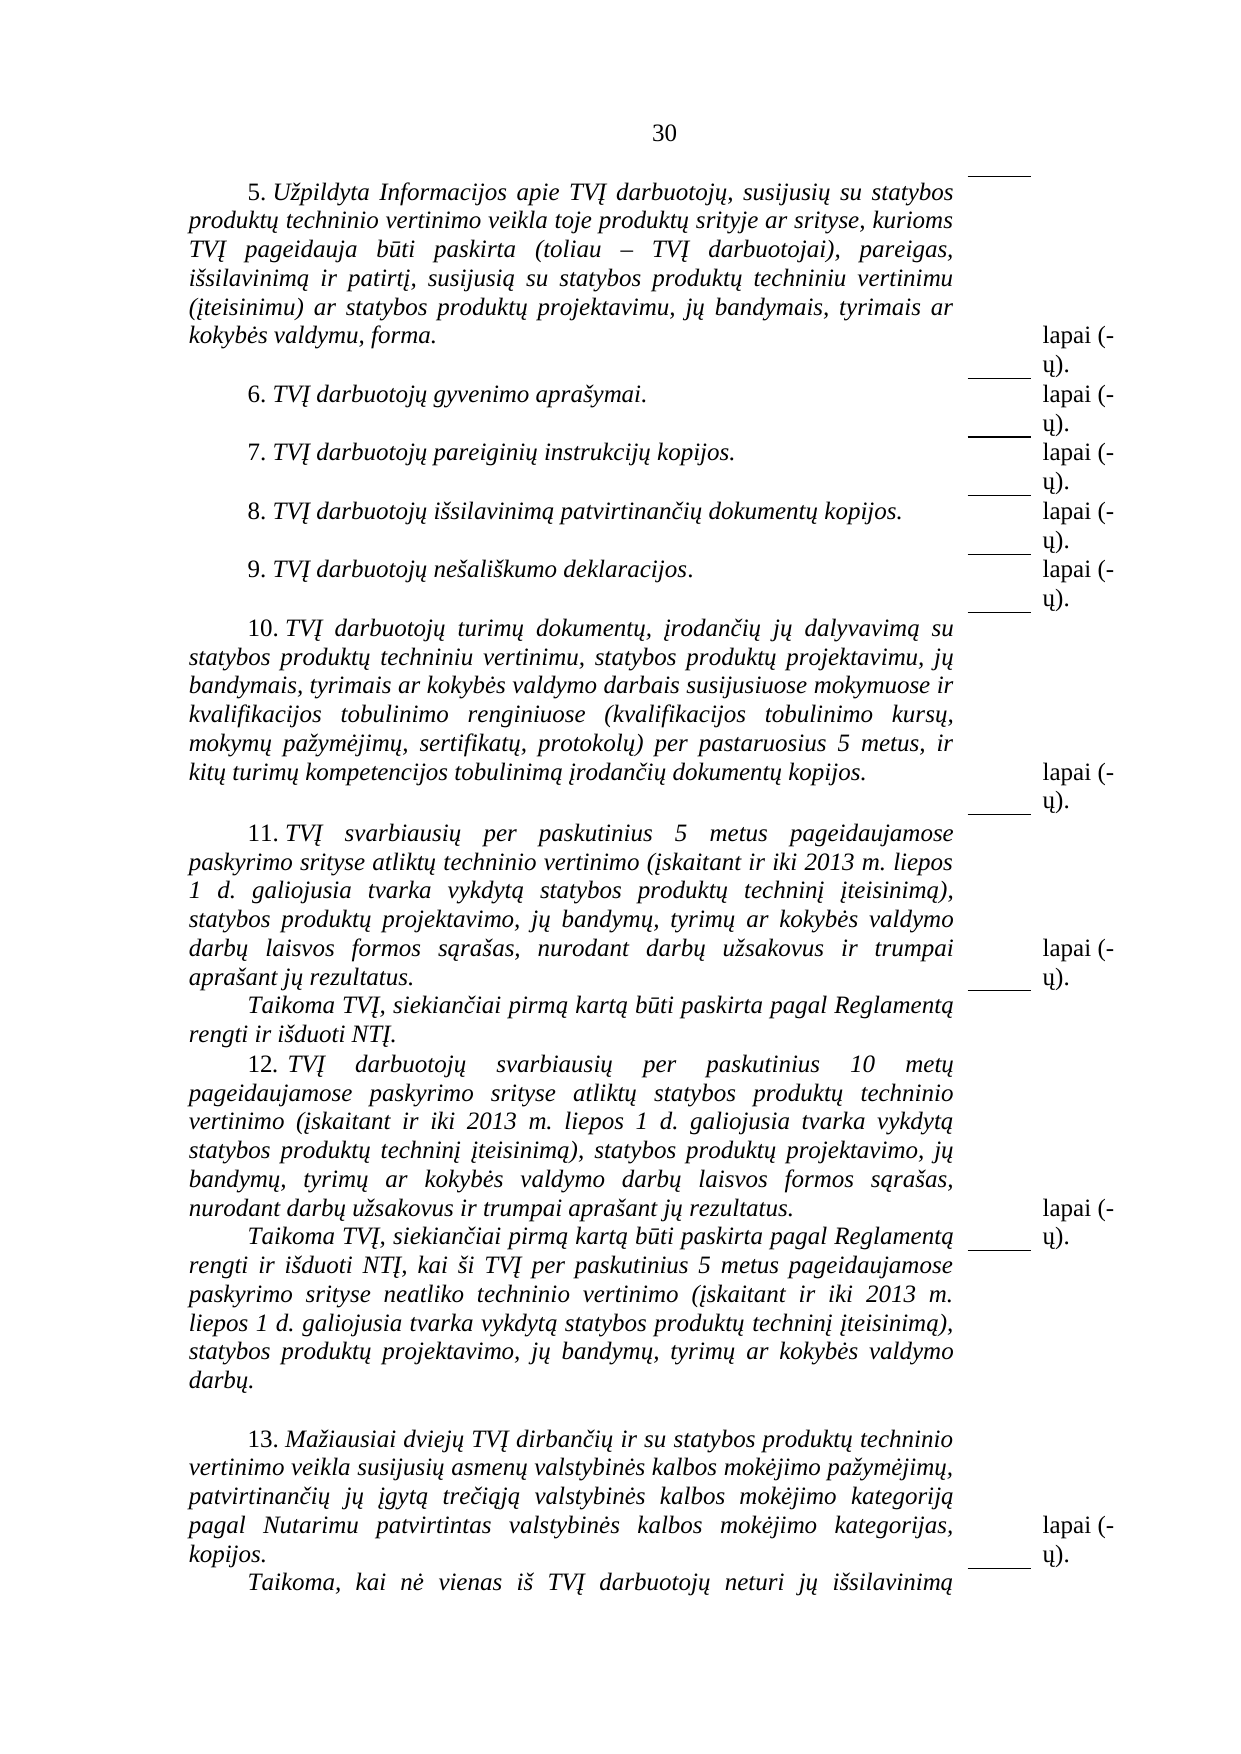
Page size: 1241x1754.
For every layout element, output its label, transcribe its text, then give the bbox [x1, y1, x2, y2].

table_cell [968, 1338, 1031, 1366]
table_cell 8. TVĮ darbuotojų išsilavinimą patvirtinančių dokumentų kopijos. [177, 495, 968, 553]
table_cell [968, 1280, 1031, 1309]
table_cell [1031, 728, 1152, 757]
table_cell [968, 1309, 1031, 1337]
table_cell [1031, 642, 1152, 671]
table_cell [968, 757, 1031, 814]
table_cell [968, 234, 1031, 263]
table_cell [1031, 1020, 1152, 1049]
table_cell [1031, 1424, 1152, 1452]
table_cell [1031, 1078, 1152, 1106]
table_cell [1031, 292, 1152, 320]
table_cell [968, 1164, 1031, 1193]
table_cell [968, 263, 1031, 292]
table_cell [968, 991, 1031, 1020]
table_cell [968, 699, 1031, 728]
table_cell [1031, 699, 1152, 728]
table_cell [968, 1510, 1031, 1567]
table_cell [1031, 1049, 1152, 1078]
table_cell [1031, 1250, 1152, 1280]
table_cell lapai (-ų). [1031, 757, 1152, 814]
table_cell 5. Užpildyta Informacijos apie TVĮ darbuotojų, susijusių su statybos produktų techninio vertinimo veikla toje produktų srityje ar srityse, kurioms TVĮ pageidauja būti paskirta (toliau – TVĮ darbuotojai), pareigas, išsilavinimą ir patirtį, susijusią su statybos produktų techniniu vertinimu (įteisinimu) ar statybos produktų projektavimu, jų bandymais, tyrimais ar kokybės valdymu, forma. [177, 176, 968, 378]
table_cell [1031, 990, 1152, 1020]
table_cell 6. TVĮ darbuotojų gyvenimo aprašymai. [177, 378, 968, 436]
table_cell [968, 1049, 1031, 1078]
table_header [968, 818, 1031, 847]
table_cell lapai (-ų). [1031, 436, 1152, 495]
table_cell 7. TVĮ darbuotojų pareiginių instrukcijų kopijos. [177, 436, 968, 495]
table_cell [1031, 875, 1152, 904]
table_cell [968, 1106, 1031, 1135]
table_cell [968, 555, 1031, 612]
table_cell [968, 1020, 1031, 1049]
table_cell [968, 438, 1031, 495]
table_cell [968, 496, 1031, 553]
table_cell [1031, 671, 1152, 699]
table_cell lapai (-ų). [1031, 933, 1152, 990]
table_cell lapai (-ų). [1031, 495, 1152, 553]
table_cell [1031, 263, 1152, 292]
table_cell lapai (-ų). [1031, 1510, 1152, 1567]
table_header [1031, 818, 1152, 847]
table_cell [1031, 234, 1152, 263]
table_cell [1031, 1453, 1152, 1481]
table_cell [1031, 1106, 1152, 1135]
table_cell 12. TVĮ darbuotojų svarbiausių per paskutinius 10 metų pageidaujamose paskyrimo srityse atliktų statybos produktų techninio vertinimo (įskaitant ir iki 2013 m. liepos 1 d. galiojusia tvarka vykdytą statybos produktų techninį įteisinimą), statybos produktų projektavimo, jų bandymų, tyrimų ar kokybės valdymo darbų laisvos formos sąrašas, nurodant darbų užsakovus ir trumpai aprašant jų rezultatus. Taikoma TVĮ, siekiančiai pirmą kartą būti paskirta pagal Reglamentą rengti ir išduoti NTĮ, kai ši TVĮ per paskutinius 5 metus pageidaujamose paskyrimo srityse neatliko techninio vertinimo (įskaitant ir iki 2013 m. liepos 1 d. galiojusia tvarka vykdytą statybos produktų techninį įteisinimą), statybos produktų projektavimo, jų bandymų, tyrimų ar kokybės valdymo darbų. [177, 1049, 968, 1424]
table_cell [968, 1078, 1031, 1106]
table_cell [968, 847, 1031, 875]
table_cell lapai (-ų). [1031, 378, 1152, 436]
table_cell [1031, 1338, 1152, 1366]
table_cell [1031, 1366, 1152, 1395]
table_cell 10. TVĮ darbuotojų turimų dokumentų, įrodančių jų dalyvavimą su statybos produktų techniniu vertinimu, statybos produktų projektavimu, jų bandymais, tyrimais ar kokybės valdymo darbais susijusiuose mokymuose ir kvalifikacijos tobulinimo renginiuose (kvalifikacijos tobulinimo kursų, mokymų pažymėjimų, sertifikatų, protokolų) per pastaruosius 5 metus, ir kitų turimų kompetencijos tobulinimą įrodančių dokumentų kopijos. [177, 612, 968, 814]
table_cell [968, 1251, 1031, 1280]
table_cell [1100, 1395, 1152, 1424]
table_cell [1031, 1164, 1152, 1193]
table_cell [1031, 1481, 1152, 1510]
table_cell [1031, 612, 1152, 642]
table_cell [968, 875, 1031, 904]
table_cell [968, 613, 1031, 642]
table_cell [1031, 1280, 1152, 1309]
table_cell [968, 671, 1031, 699]
table_cell [1031, 205, 1152, 234]
table_cell lapai (-ų). [1031, 554, 1152, 612]
table_cell lapai (-ų). [1031, 320, 1152, 378]
table_cell [968, 1453, 1031, 1481]
table_cell [1031, 1395, 1099, 1424]
table_cell [968, 1481, 1031, 1510]
table_cell [968, 642, 1031, 671]
table_cell [1031, 1135, 1152, 1164]
table_cell lapai (-ų). [1031, 1193, 1152, 1250]
table_cell [968, 933, 1031, 990]
table_cell [968, 177, 1031, 205]
table_header 11. TVĮ svarbiausių per paskutinius 5 metus pageidaujamose paskyrimo srityse atliktų techninio vertinimo (įskaitant ir iki 2013 m. liepos 1 d. galiojusia tvarka vykdytą statybos produktų techninį įteisinimą), statybos produktų projektavimo, jų bandymų, tyrimų ar kokybės valdymo darbų laisvos formos sąrašas, nurodant darbų užsakovus ir trumpai aprašant jų rezultatus. Taikoma TVĮ, siekiančiai pirmą kartą būti paskirta pagal Reglamentą rengti ir išduoti NTĮ. [177, 818, 968, 1049]
table_cell [968, 205, 1031, 234]
table_cell [1031, 904, 1152, 933]
table_cell 9. TVĮ darbuotojų nešališkumo deklaracijos. [177, 554, 968, 612]
table_cell [968, 728, 1031, 757]
table_cell [968, 320, 1031, 378]
table_cell [1031, 176, 1152, 205]
table_cell [1031, 847, 1152, 875]
table_cell [968, 1135, 1031, 1164]
table_cell [1031, 1309, 1152, 1337]
table_cell [968, 1395, 1031, 1424]
table_cell [968, 292, 1031, 320]
table_cell [968, 1569, 1031, 1597]
table_cell 13. Mažiausiai dviejų TVĮ dirbančių ir su statybos produktų techninio vertinimo veikla susijusių asmenų valstybinės kalbos mokėjimo pažymėjimų, patvirtinančių jų įgytą trečiąją valstybinės kalbos mokėjimo kategoriją pagal Nutarimu patvirtintas valstybinės kalbos mokėjimo kategorijas, kopijos. Taikoma, kai nė vienas iš TVĮ darbuotojų neturi jų išsilavinimą [177, 1424, 968, 1597]
table_cell [968, 1193, 1031, 1250]
table_cell [1031, 1568, 1152, 1597]
table_cell [968, 379, 1031, 436]
table_cell [968, 1424, 1031, 1452]
table_cell [968, 904, 1031, 933]
table_cell [968, 1366, 1031, 1395]
